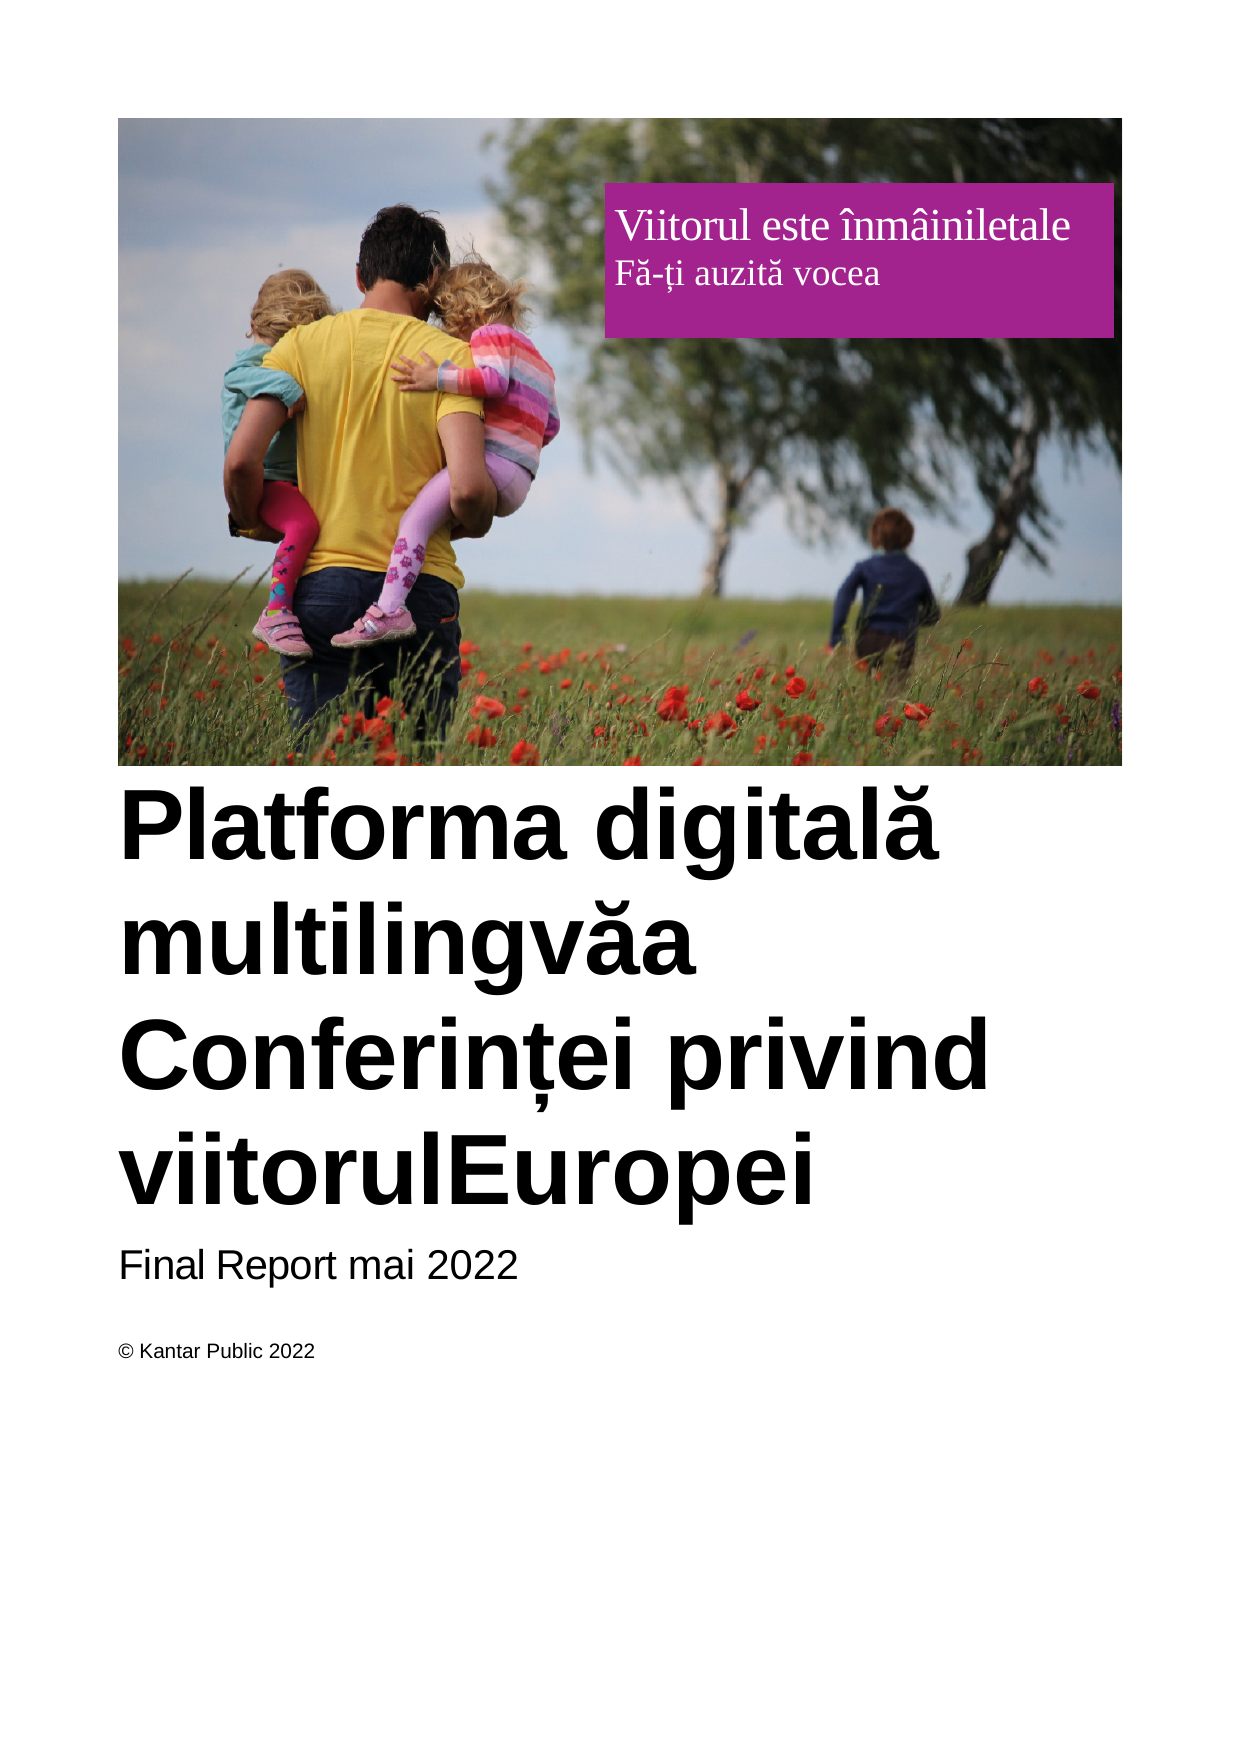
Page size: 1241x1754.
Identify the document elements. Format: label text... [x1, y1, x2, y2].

text Platforma digitală multilingvăa Conferinței privind viitorulEuropei [118, 766, 1122, 1226]
picture [118, 118, 1123, 766]
text Final Report mai 2022 [118, 1241, 1122, 1288]
text Viitorul este înmâiniletale Fă-ți auzită vocea [614, 198, 1106, 293]
text © Kantar Public 2022 [118, 1339, 1122, 1363]
